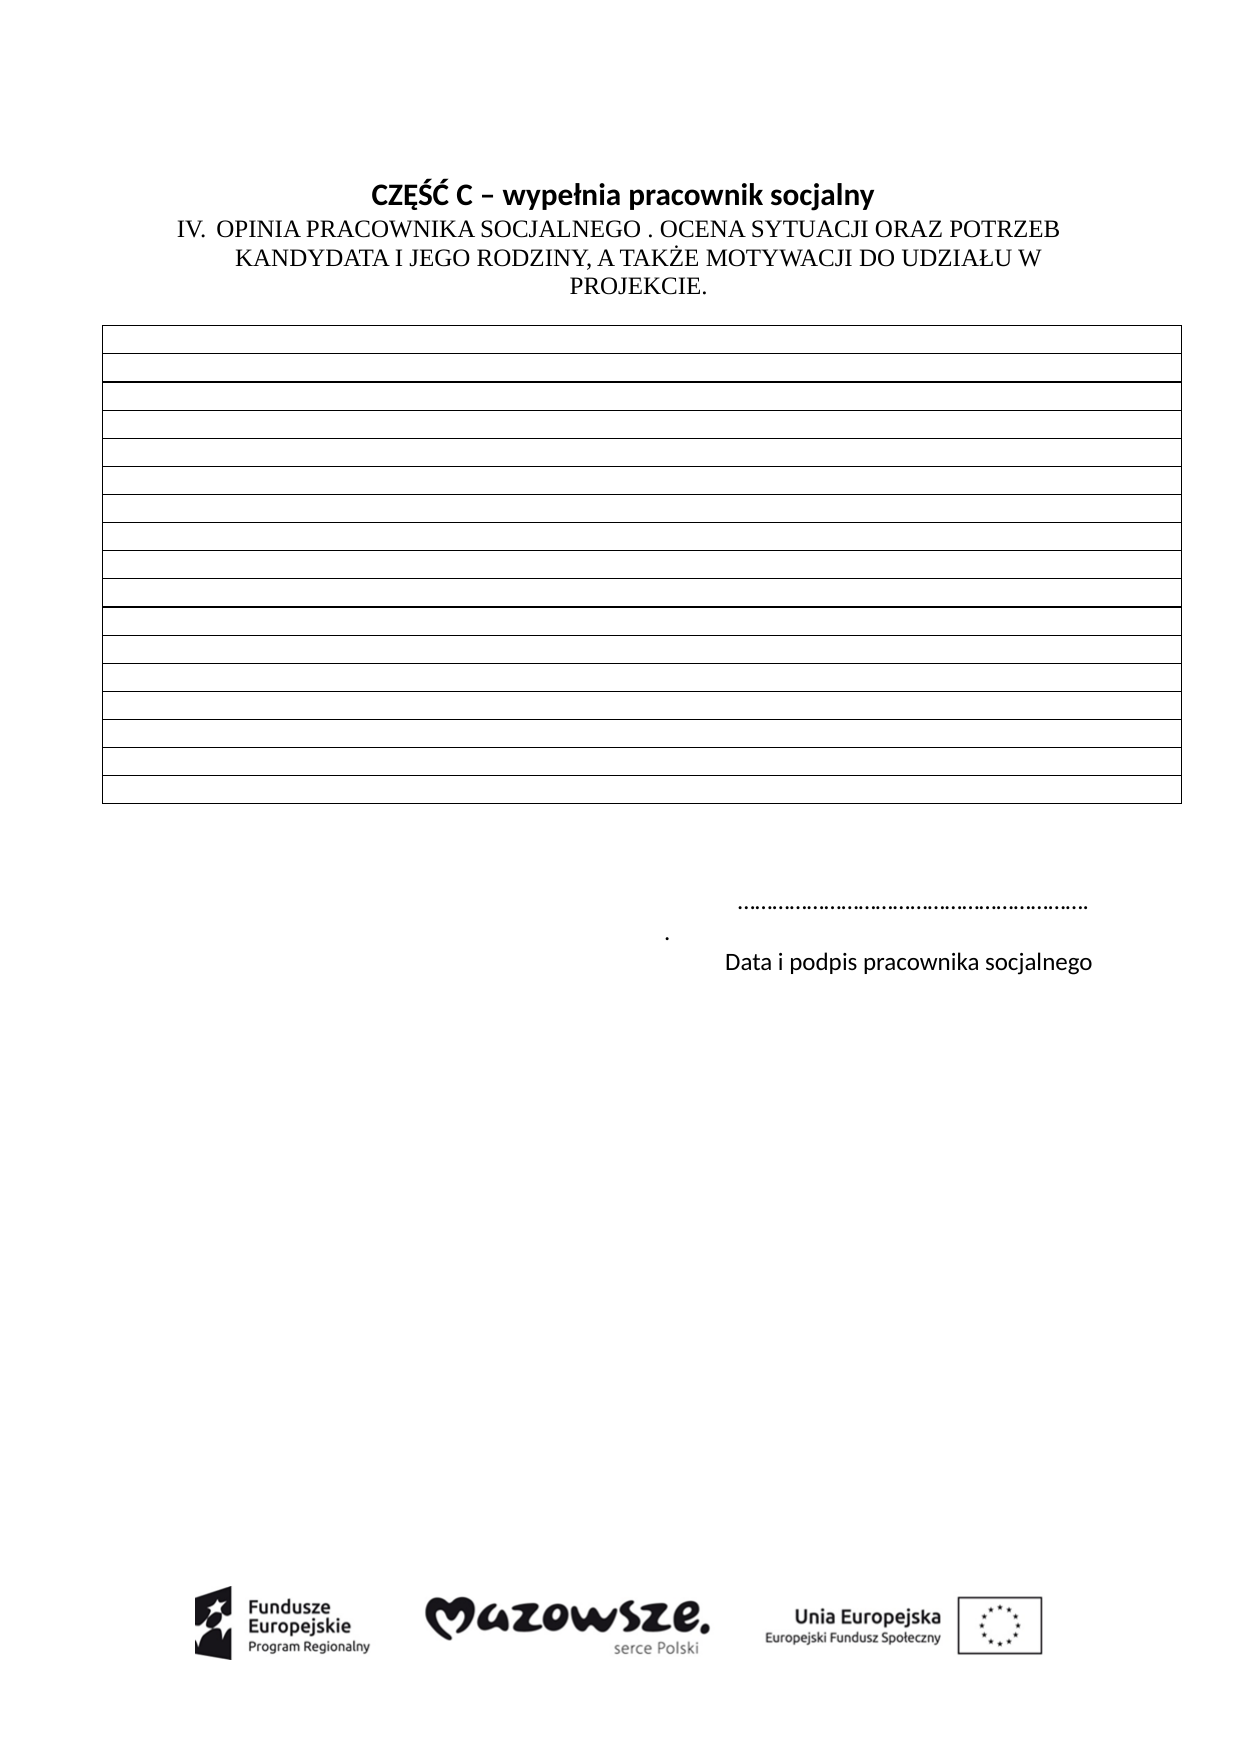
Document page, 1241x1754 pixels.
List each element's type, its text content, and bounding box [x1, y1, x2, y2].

table_cell [103, 608, 1181, 634]
table_cell [103, 523, 1181, 550]
table_cell [103, 467, 1181, 494]
table_cell [103, 354, 1181, 381]
table_cell [103, 636, 1181, 663]
table_cell [103, 579, 1181, 606]
table_cell [103, 439, 1181, 466]
table_cell [103, 692, 1181, 719]
text …………………………………………………….. [664, 885, 1093, 946]
table_cell [103, 383, 1181, 409]
table_cell [103, 495, 1181, 522]
table_cell [103, 551, 1181, 578]
table_cell [103, 720, 1181, 747]
text CZĘŚĆ C – wypełnia pracownik socjalny [148, 176, 1098, 213]
text Data i podpis pracownika socjalnego [148, 946, 1093, 977]
table_cell [103, 411, 1181, 438]
table_header [103, 326, 1181, 353]
table_cell [103, 776, 1181, 803]
table_cell [103, 664, 1181, 691]
table_cell [103, 748, 1181, 775]
text IV. OPINIA PRACOWNIKA SOCJALNEGO . OCENA SYTUACJI ORAZ POTRZEB KANDYDATA I JEGO RODZINY, A TAKŻE MOTYWACJI DO UDZIAŁU W PROJEKCIE. [145, 214, 1093, 300]
